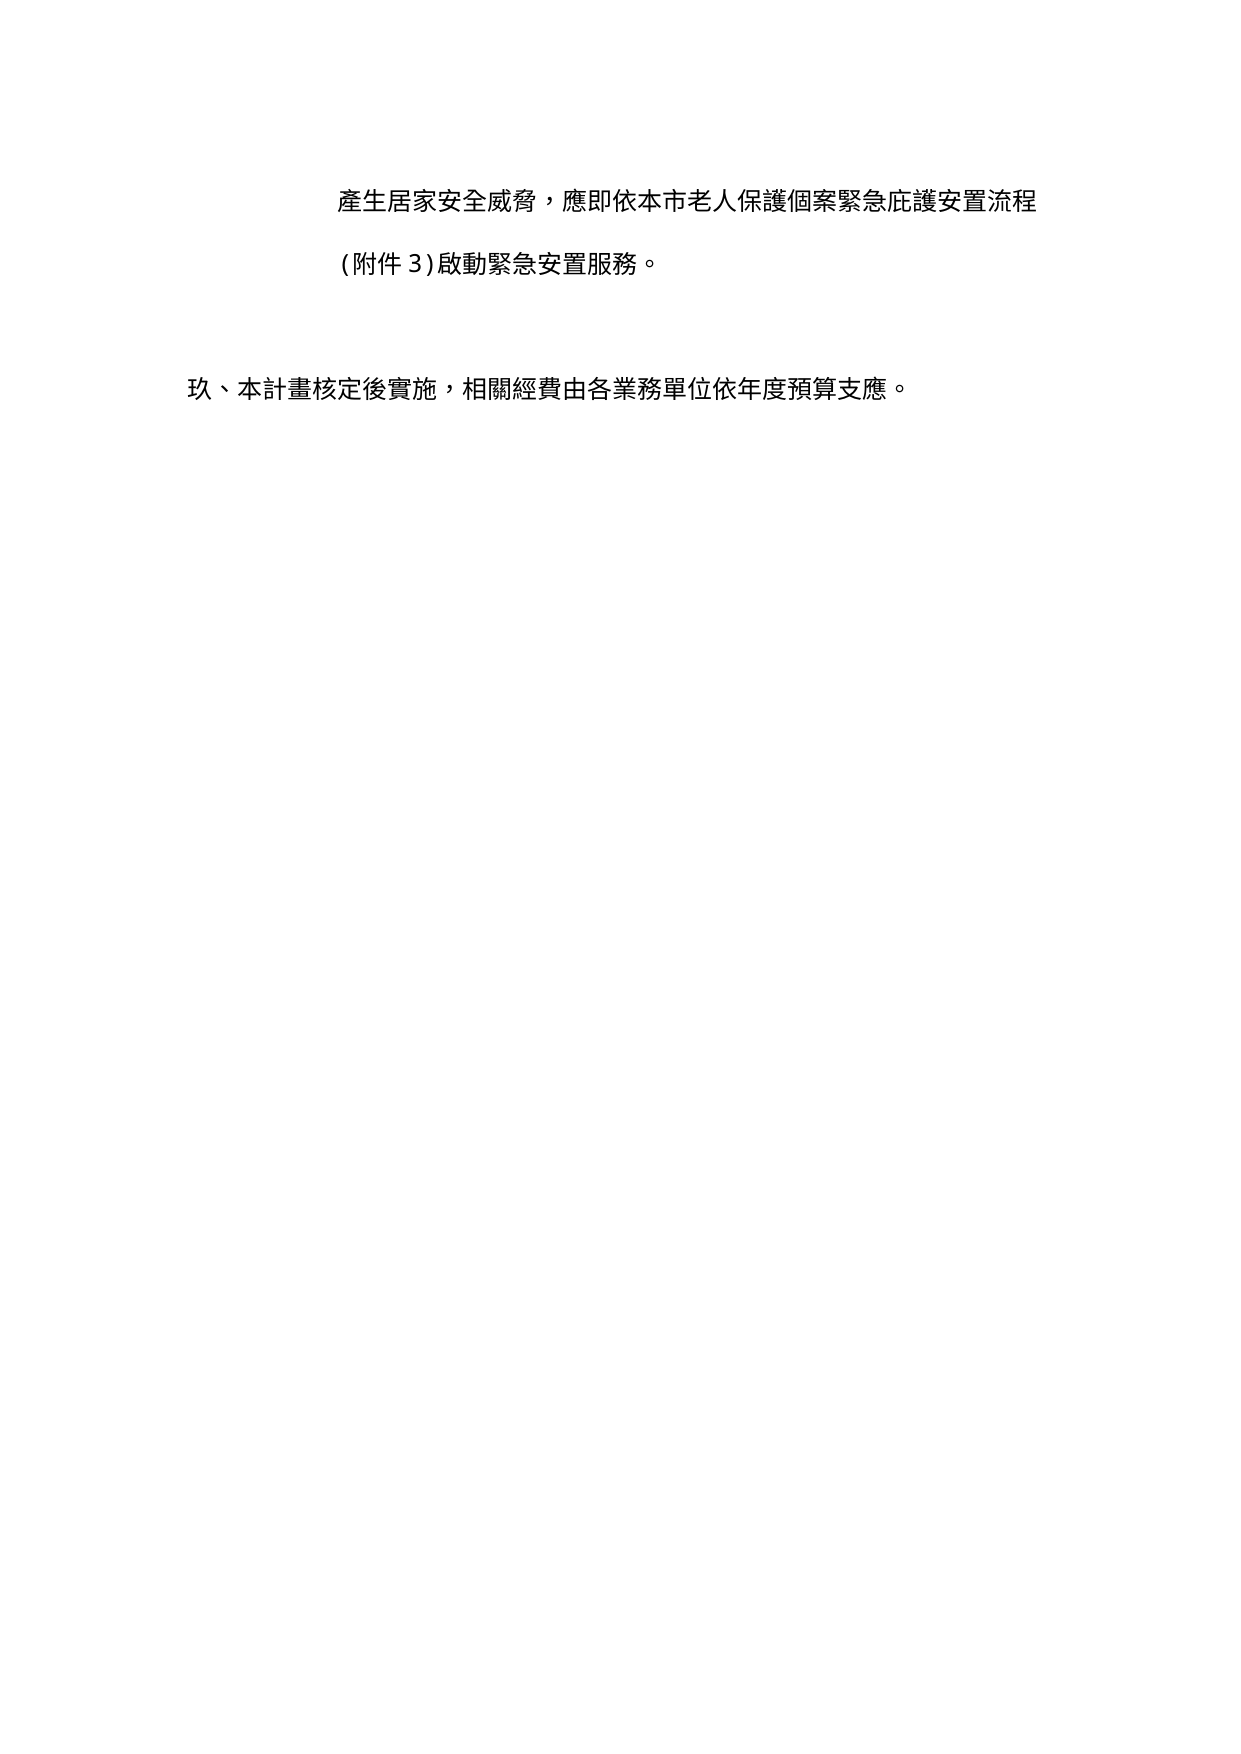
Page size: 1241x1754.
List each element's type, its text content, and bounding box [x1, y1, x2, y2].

text 玖、本計畫核定後實施，相關經費由各業務單位依年度預算支應。 [187, 346, 1053, 408]
list 產生居家安全威脅，應即依本市老人保護個案緊急庇護安置流程(附件3)啟動緊急安置服務。 [262, 158, 1053, 283]
